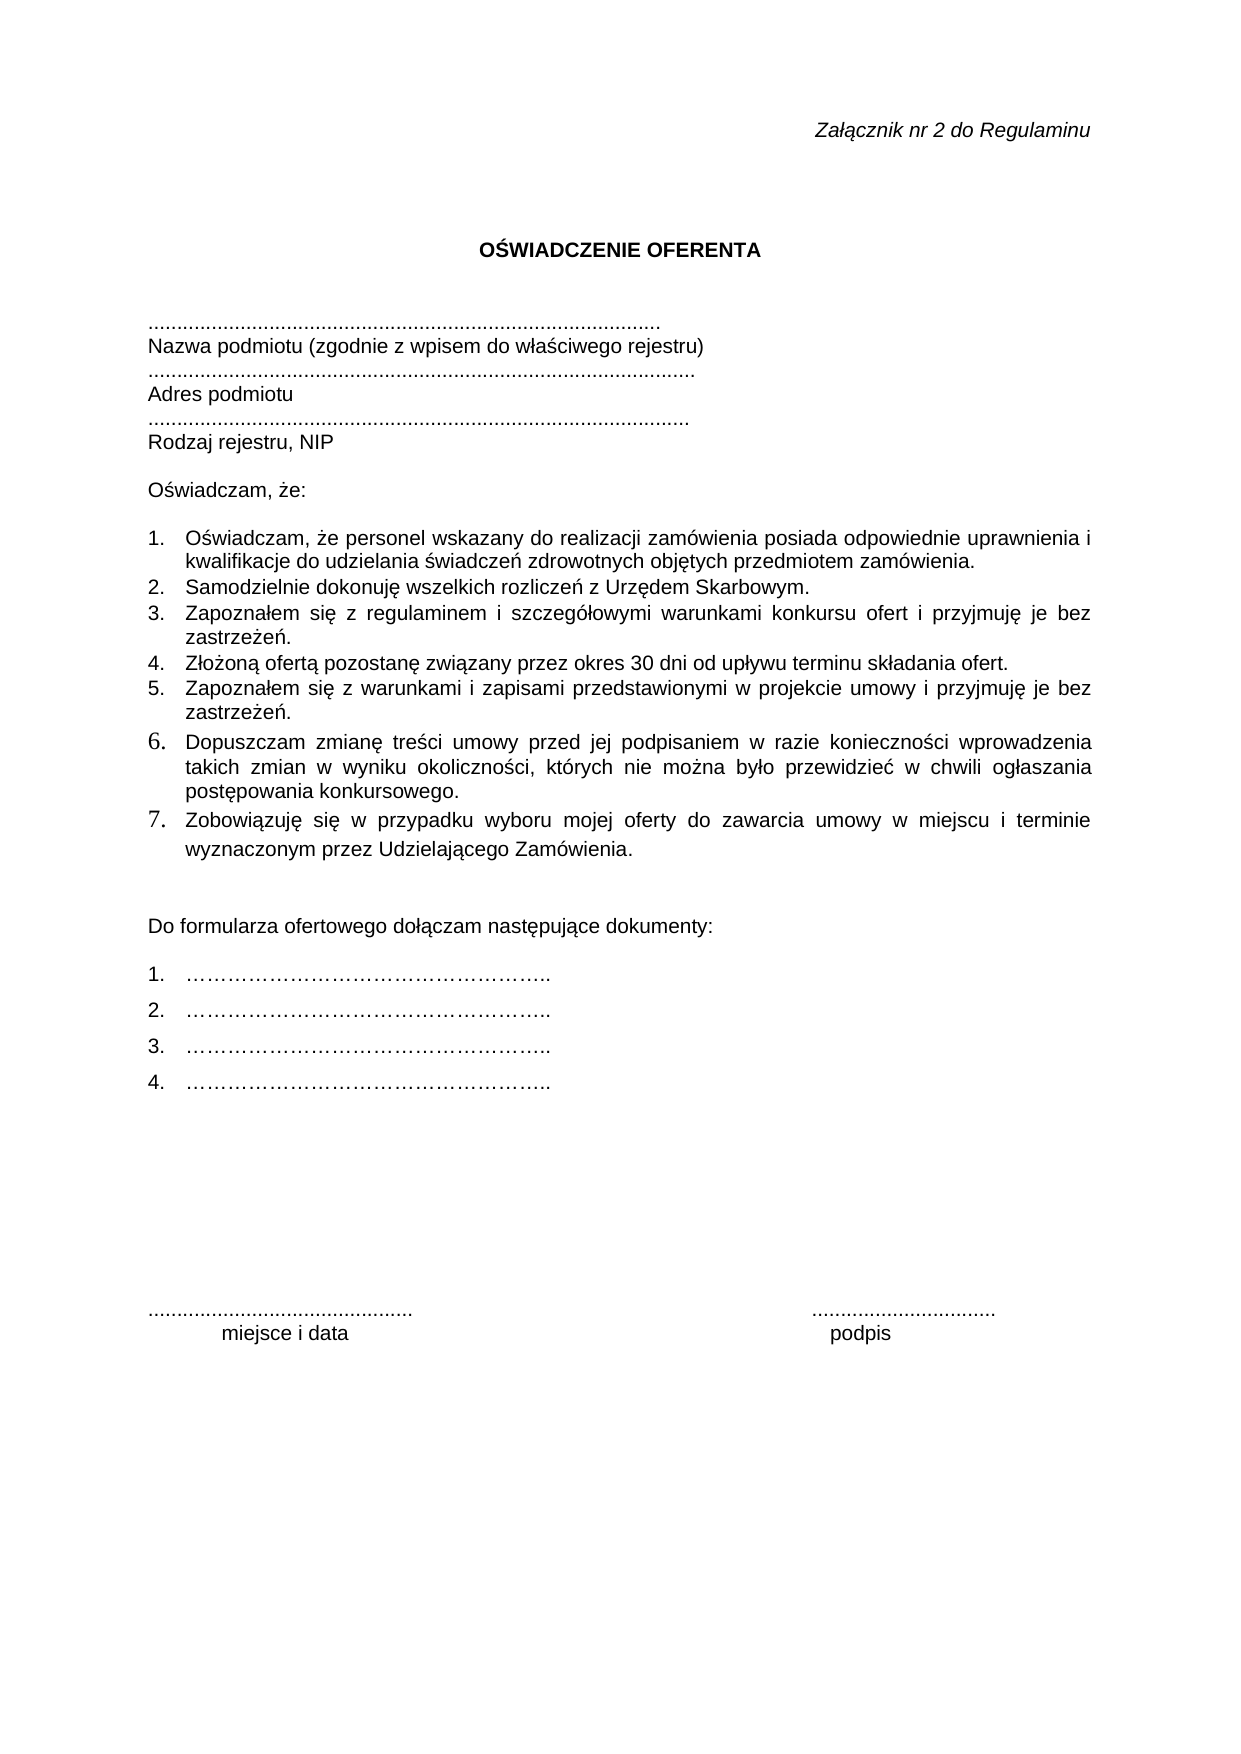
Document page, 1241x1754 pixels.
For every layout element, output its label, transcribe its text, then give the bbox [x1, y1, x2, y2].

text Nazwa podmiotu (zgodnie z wpisem do właściwego rejestru) [148, 334, 1093, 358]
list Samodzielnie dokonuję wszelkich rozliczeń z Urzędem Skarbowym. [148, 575, 1093, 599]
list Dopuszczam zmianę treści umowy przed jej podpisaniem w razie konieczności wprowadzenia takich zmian w wyniku okoliczności, których nie można było przewidzieć w chwili ogłaszania postępowania konkursowego. [148, 726, 1093, 803]
text ......................................................................................... [148, 310, 1093, 334]
list …………………………………………….. [148, 1069, 1093, 1093]
text miejsce i data podpis [148, 1321, 1093, 1345]
text Oświadczam, że: [148, 477, 1093, 501]
text ............................................................................................... [148, 358, 1093, 382]
list Zapoznałem się z warunkami i zapisami przedstawionymi w projekcie umowy i przyjmuję je bez zastrzeżeń. [148, 676, 1093, 724]
list Zobowiązuję się w przypadku wyboru mojej oferty do zawarcia umowy w miejscu i terminie wyznaczonym przez Udzielającego Zamówienia. [148, 804, 1093, 861]
text Do formularza ofertowego dołączam następujące dokumenty: [148, 914, 1093, 938]
list Zapoznałem się z regulaminem i szczegółowymi warunkami konkursu ofert i przyjmuję je bez zastrzeżeń. [148, 601, 1093, 649]
text .............................................. ................................ [148, 1297, 1093, 1321]
list …………………………………………….. [148, 998, 1093, 1022]
list …………………………………………….. [148, 1034, 1093, 1058]
list …………………………………………….. [148, 962, 1093, 986]
list Złożoną ofertą pozostanę związany przez okres 30 dni od upływu terminu składania ofert. [148, 651, 1093, 674]
text .............................................................................................. [148, 406, 1093, 429]
text Załącznik nr 2 do Regulaminu [148, 118, 1093, 142]
list Oświadczam, że personel wskazany do realizacji zamówienia posiada odpowiednie uprawnienia i kwalifikacje do udzielania świadczeń zdrowotnych objętych przedmiotem zamówienia. [148, 525, 1093, 573]
text Rodzaj rejestru, NIP [148, 429, 1093, 453]
text OŚWIADCZENIE OFERENTA [148, 238, 1093, 262]
text Adres podmiotu [148, 382, 1093, 406]
